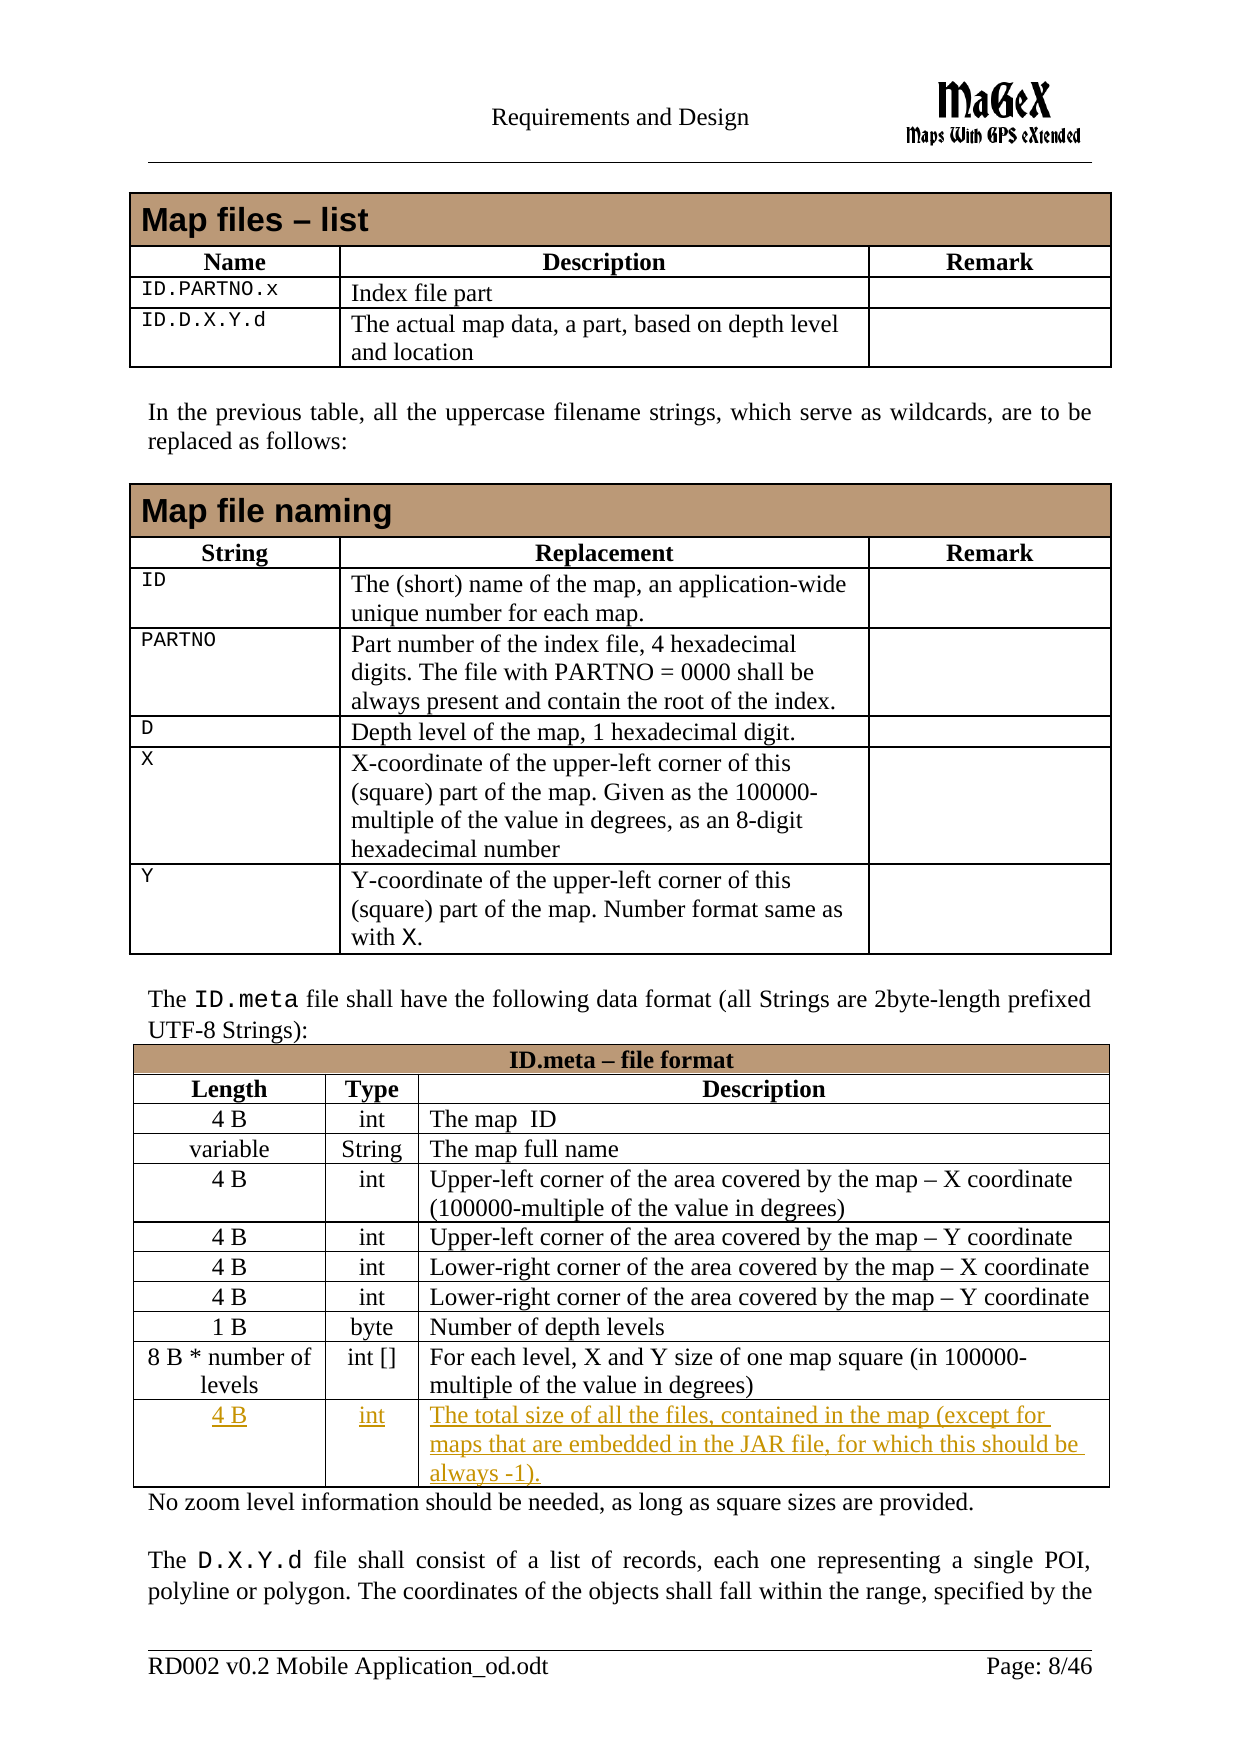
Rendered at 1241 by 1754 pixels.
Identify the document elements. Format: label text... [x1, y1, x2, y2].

table_cell [870, 865, 1110, 953]
table_cell String [131, 538, 339, 567]
table_cell 4 B [134, 1252, 325, 1281]
table_header ID.meta – file format [134, 1045, 1109, 1073]
table_cell int [] [326, 1342, 418, 1399]
table_cell For each level, X and Y size of one map square (in 100000-multiple of the value in degrees) [419, 1342, 1109, 1399]
picture [903, 78, 1084, 147]
table_cell [870, 748, 1110, 863]
table_cell [870, 278, 1110, 307]
table_cell Replacement [341, 538, 868, 567]
table_cell X-coordinate of the upper-left corner of this (square) part of the map. Given as the 100000-multiple of the value in degrees, as an 8-digit hexadecimal number [341, 748, 868, 863]
table_cell int [326, 1223, 418, 1251]
table_cell The map full name [419, 1134, 1109, 1163]
table_cell 4 B [134, 1104, 325, 1133]
table_cell variable [134, 1134, 325, 1163]
table_cell Type [326, 1075, 418, 1103]
table_cell Part number of the index file, 4 hexadecimal digits. The file with PARTNO = 0000 shall be always present and contain the root of the index. [341, 629, 868, 715]
table_cell Description [341, 247, 868, 276]
table_cell Description [419, 1075, 1109, 1103]
table_header Map file naming [131, 485, 1110, 536]
table_cell 1 B [134, 1312, 325, 1341]
text No zoom level information should be needed, as long as square sizes are provided. [148, 1488, 1092, 1516]
table_cell ID [131, 569, 339, 627]
table_cell 4 B [134, 1282, 325, 1311]
table_cell D [131, 717, 339, 746]
table_cell X [131, 748, 339, 863]
table_cell 4 B [134, 1164, 325, 1221]
table_cell int [326, 1252, 418, 1281]
table_cell Remark [870, 538, 1110, 567]
table_cell Number of depth levels [419, 1312, 1109, 1341]
table_cell [870, 629, 1110, 715]
table_cell The map ID [419, 1104, 1109, 1133]
table_cell The actual map data, a part, based on depth level and location [341, 309, 868, 366]
table_cell Y [131, 865, 339, 953]
table_cell [870, 309, 1110, 366]
text The D.X.Y.d file shall consist of a list of records, each one representing a single POI, polyline or polygon. The coordinates of the objects shall fall within the range, specified by the [148, 1545, 1092, 1604]
table_cell [870, 569, 1110, 627]
table_cell Lower-right corner of the area covered by the map – Y coordinate [419, 1282, 1109, 1311]
text In the previous table, all the uppercase filename strings, which serve as wildcards, are to be replaced as follows: [148, 397, 1092, 454]
table_cell 4 B [134, 1400, 325, 1486]
table_cell Length [134, 1075, 325, 1103]
table_cell [870, 717, 1110, 746]
table_cell String [326, 1134, 418, 1163]
table_cell Y-coordinate of the upper-left corner of this (square) part of the map. Number format same as with X. [341, 865, 868, 953]
text The ID.meta file shall have the following data format (all Strings are 2byte-length prefixed UTF-8 Strings): [148, 984, 1092, 1044]
table_cell Name [131, 247, 339, 276]
table_cell int [326, 1400, 418, 1486]
table_cell Depth level of the map, 1 hexadecimal digit. [341, 717, 868, 746]
table_cell PARTNO [131, 629, 339, 715]
table_cell ID.D.X.Y.d [131, 309, 339, 366]
table_cell 8 B * number of levels [134, 1342, 325, 1399]
table_cell The total size of all the files, contained in the map (except for maps that are embedded in the JAR file, for which this should be always -1). [419, 1400, 1109, 1486]
table_cell Lower-right corner of the area covered by the map – X coordinate [419, 1252, 1109, 1281]
table_cell ID.PARTNO.x [131, 278, 339, 307]
table_cell int [326, 1164, 418, 1221]
table_cell Remark [870, 247, 1110, 276]
table_cell Index file part [341, 278, 868, 307]
table_cell The (short) name of the map, an application-wide unique number for each map. [341, 569, 868, 627]
table_cell int [326, 1104, 418, 1133]
table_cell byte [326, 1312, 418, 1341]
table_cell 4 B [134, 1223, 325, 1251]
table_cell Upper-left corner of the area covered by the map – X coordinate (100000-multiple of the value in degrees) [419, 1164, 1109, 1221]
table_cell int [326, 1282, 418, 1311]
table_header Map files – list [131, 194, 1110, 245]
table_cell Upper-left corner of the area covered by the map – Y coordinate [419, 1223, 1109, 1251]
